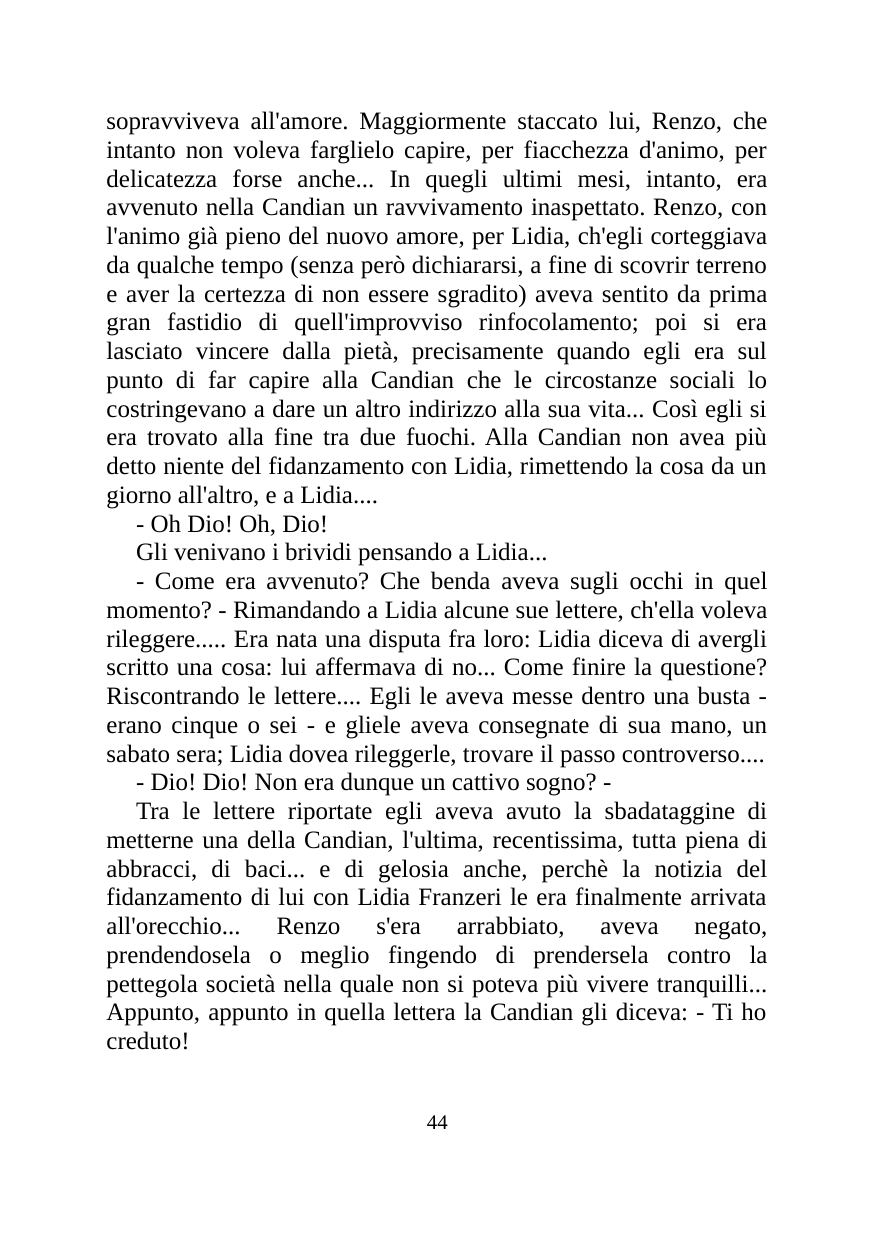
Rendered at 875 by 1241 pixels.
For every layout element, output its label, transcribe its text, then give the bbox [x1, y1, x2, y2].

text - Dio! Dio! Non era dunque un cattivo sogno? - [106, 767, 768, 796]
text sopravviveva all'amore. Maggiormente staccato lui, Renzo, che intanto non voleva farglielo capire, per fiacchezza d'animo, per delicatezza forse anche... In quegli ultimi mesi, intanto, era avvenuto nella Candian un ravvivamento inaspettato. Renzo, con l'animo già pieno del nuovo amore, per Lidia, ch'egli corteggiava da qualche tempo (senza però dichiararsi, a fine di scovrir terreno e aver la certezza di non essere sgradito) aveva sentito da prima gran fastidio di quell'improvviso rinfocolamento; poi si era lasciato vincere dalla pietà, precisamente quando egli era sul punto di far capire alla Candian che le circostanze sociali lo costringevano a dare un altro indirizzo alla sua vita... Così egli si era trovato alla fine tra due fuochi. Alla Candian non avea più detto niente del fidanzamento con Lidia, rimettendo la cosa da un giorno all'altro, e a Lidia.... [106, 106, 768, 509]
text Gli venivano i brividi pensando a Lidia... [106, 537, 768, 566]
text - Come era avvenuto? Che benda aveva sugli occhi in quel momento? - Rimandando a Lidia alcune sue lettere, ch'ella voleva rileggere..... Era nata una disputa fra loro: Lidia diceva di avergli scritto una cosa: lui affermava di no... Come finire la questione? Riscontrando le lettere.... Egli le aveva messe dentro una busta - erano cinque o sei - e gliele aveva consegnate di sua mano, un sabato sera; Lidia dovea rileggerle, trovare il passo controverso.... [106, 566, 768, 767]
text Tra le lettere riportate egli aveva avuto la sbadataggine di metterne una della Candian, l'ultima, recentissima, tutta piena di abbracci, di baci... e di gelosia anche, perchè la notizia del fidanzamento di lui con Lidia Franzeri le era finalmente arrivata all'orecchio... Renzo s'era arrabbiato, aveva negato, prendendosela o meglio fingendo di prendersela contro la pettegola società nella quale non si poteva più vivere tranquilli... Appunto, appunto in quella lettera la Candian gli diceva: - Ti ho creduto! [106, 796, 768, 1055]
text - Oh Dio! Oh, Dio! [106, 509, 768, 537]
